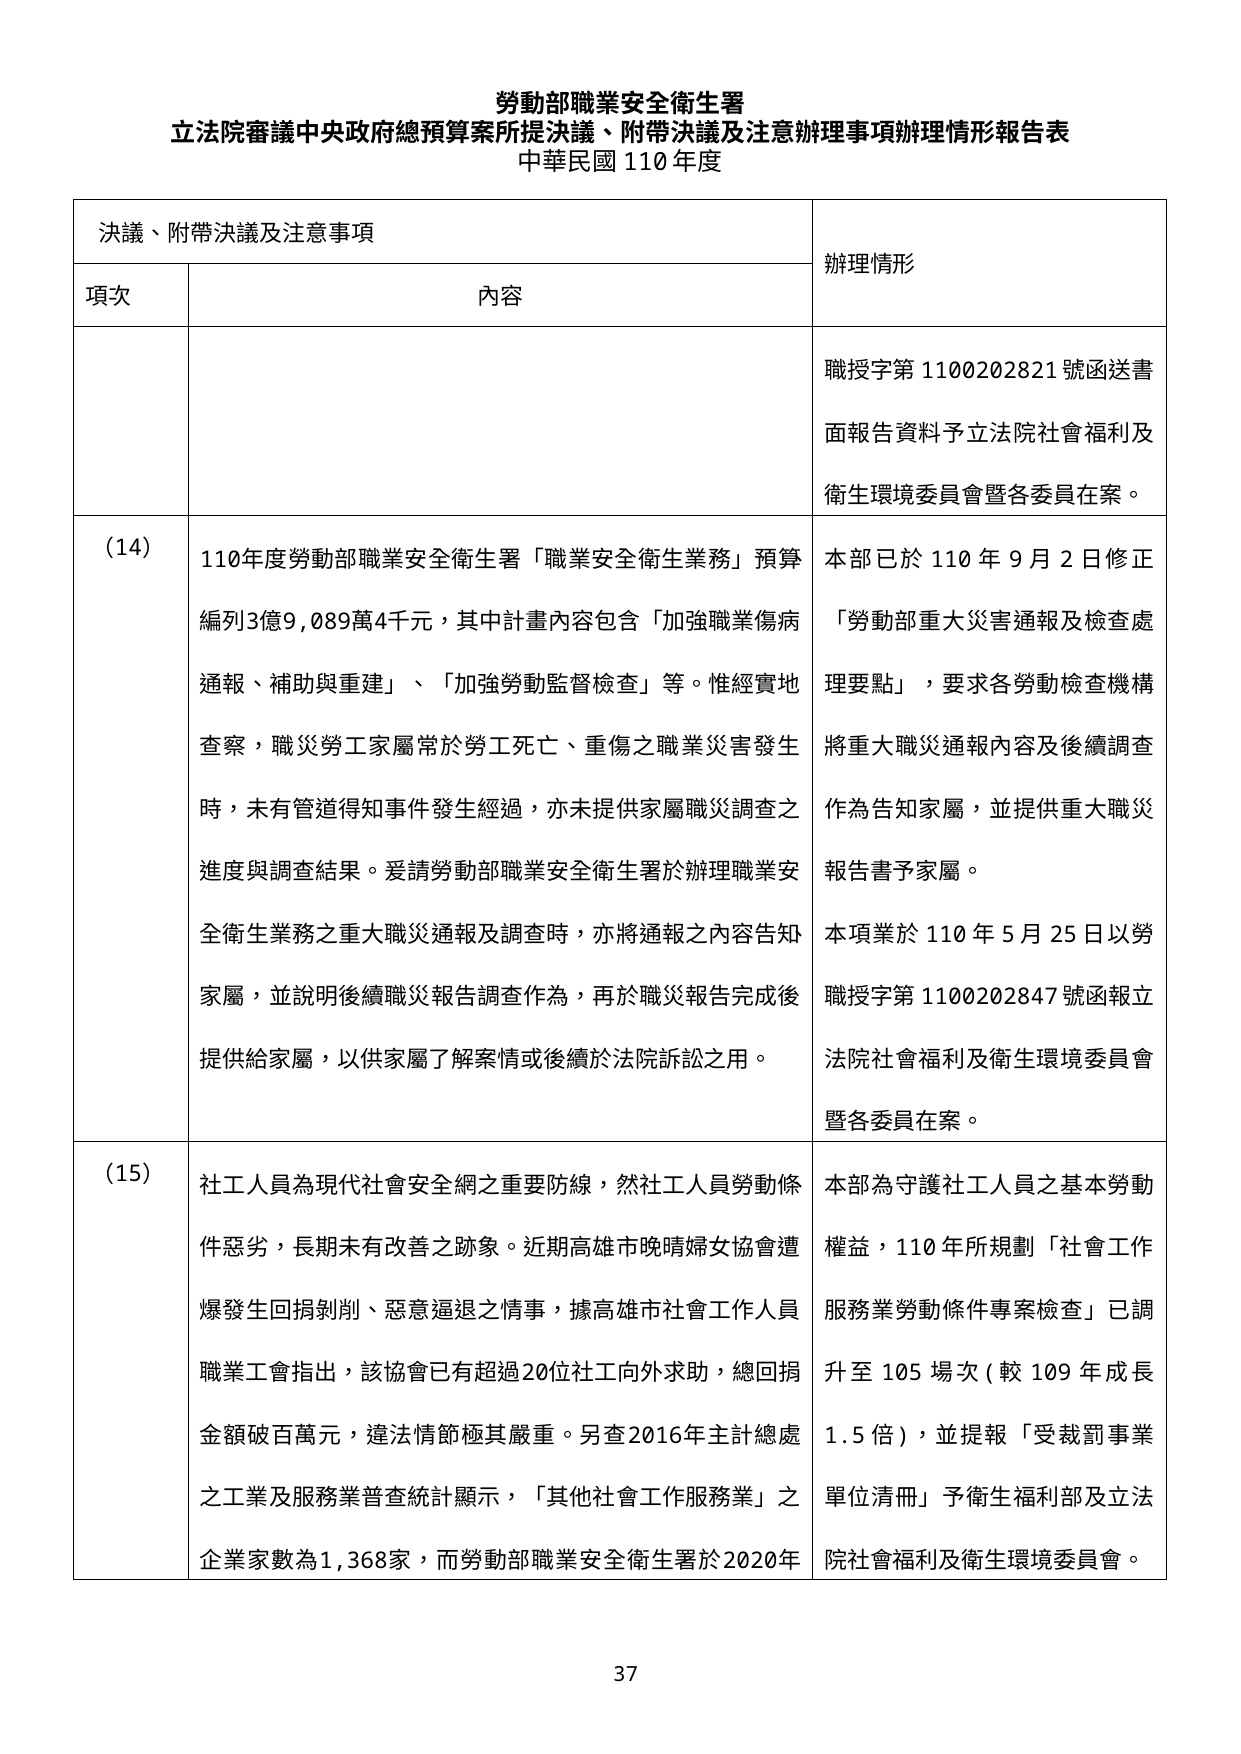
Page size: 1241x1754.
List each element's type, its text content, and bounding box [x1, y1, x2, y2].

table_cell 職授字第1100202821號函送書面報告資料予立法院社會福利及衛生環境委員會暨各委員在案。 [813, 327, 1166, 514]
table_header 辦理情形 [813, 200, 1166, 326]
table_cell [74, 1142, 188, 1579]
table_cell 本部為守護社工人員之基本勞動權益，110年所規劃「社會工作服務業勞動條件專案檢查」已調升至105場次(較109年成長1.5倍)，並提報「受裁罰事業單位清冊」予衛生福利部及立法院社會福利及衛生環境委員會。 [813, 1142, 1166, 1579]
table_cell 內容 [189, 264, 812, 326]
table_cell [74, 327, 188, 514]
table_header 決議、附帶決議及注意事項 [74, 200, 812, 262]
table_cell 項次 [74, 264, 188, 326]
table_cell 本部已於110年9月2日修正「勞動部重大災害通報及檢查處理要點」，要求各勞動檢查機構將重大職災通報內容及後續調查作為告知家屬，並提供重大職災報告書予家屬。 本項業於110年5月25日以勞職授字第1100202847號函報立法院社會福利及衛生環境委員會暨各委員在案。 [813, 516, 1166, 1141]
table_cell [189, 327, 812, 514]
table_cell 社工人員為現代社會安全網之重要防線，然社工人員勞動條件惡劣，長期未有改善之跡象。近期高雄市晚晴婦女協會遭爆發生回捐剝削、惡意逼退之情事，據高雄市社會工作人員職業工會指出，該協會已有超過20位社工向外求助，總回捐金額破百萬元，違法情節極其嚴重。另查2016年主計總處之工業及服務業普查統計顯示，「其他社會工作服務業」之企業家數為1,368家，而勞動部職業安全衛生署於2020年 [189, 1142, 812, 1579]
table_cell 110年度勞動部職業安全衛生署「職業安全衛生業務」預算編列3億9,089萬4千元，其中計畫內容包含「加強職業傷病通報、補助與重建」、「加強勞動監督檢查」等。惟經實地查察，職災勞工家屬常於勞工死亡、重傷之職業災害發生時，未有管道得知事件發生經過，亦未提供家屬職災調查之進度與調查結果。爰請勞動部職業安全衛生署於辦理職業安全衛生業務之重大職災通報及調查時，亦將通報之內容告知家屬，並說明後續職災報告調查作為，再於職災報告完成後提供給家屬，以供家屬了解案情或後續於法院訴訟之用。 [189, 516, 812, 1141]
table_cell [74, 516, 188, 1141]
